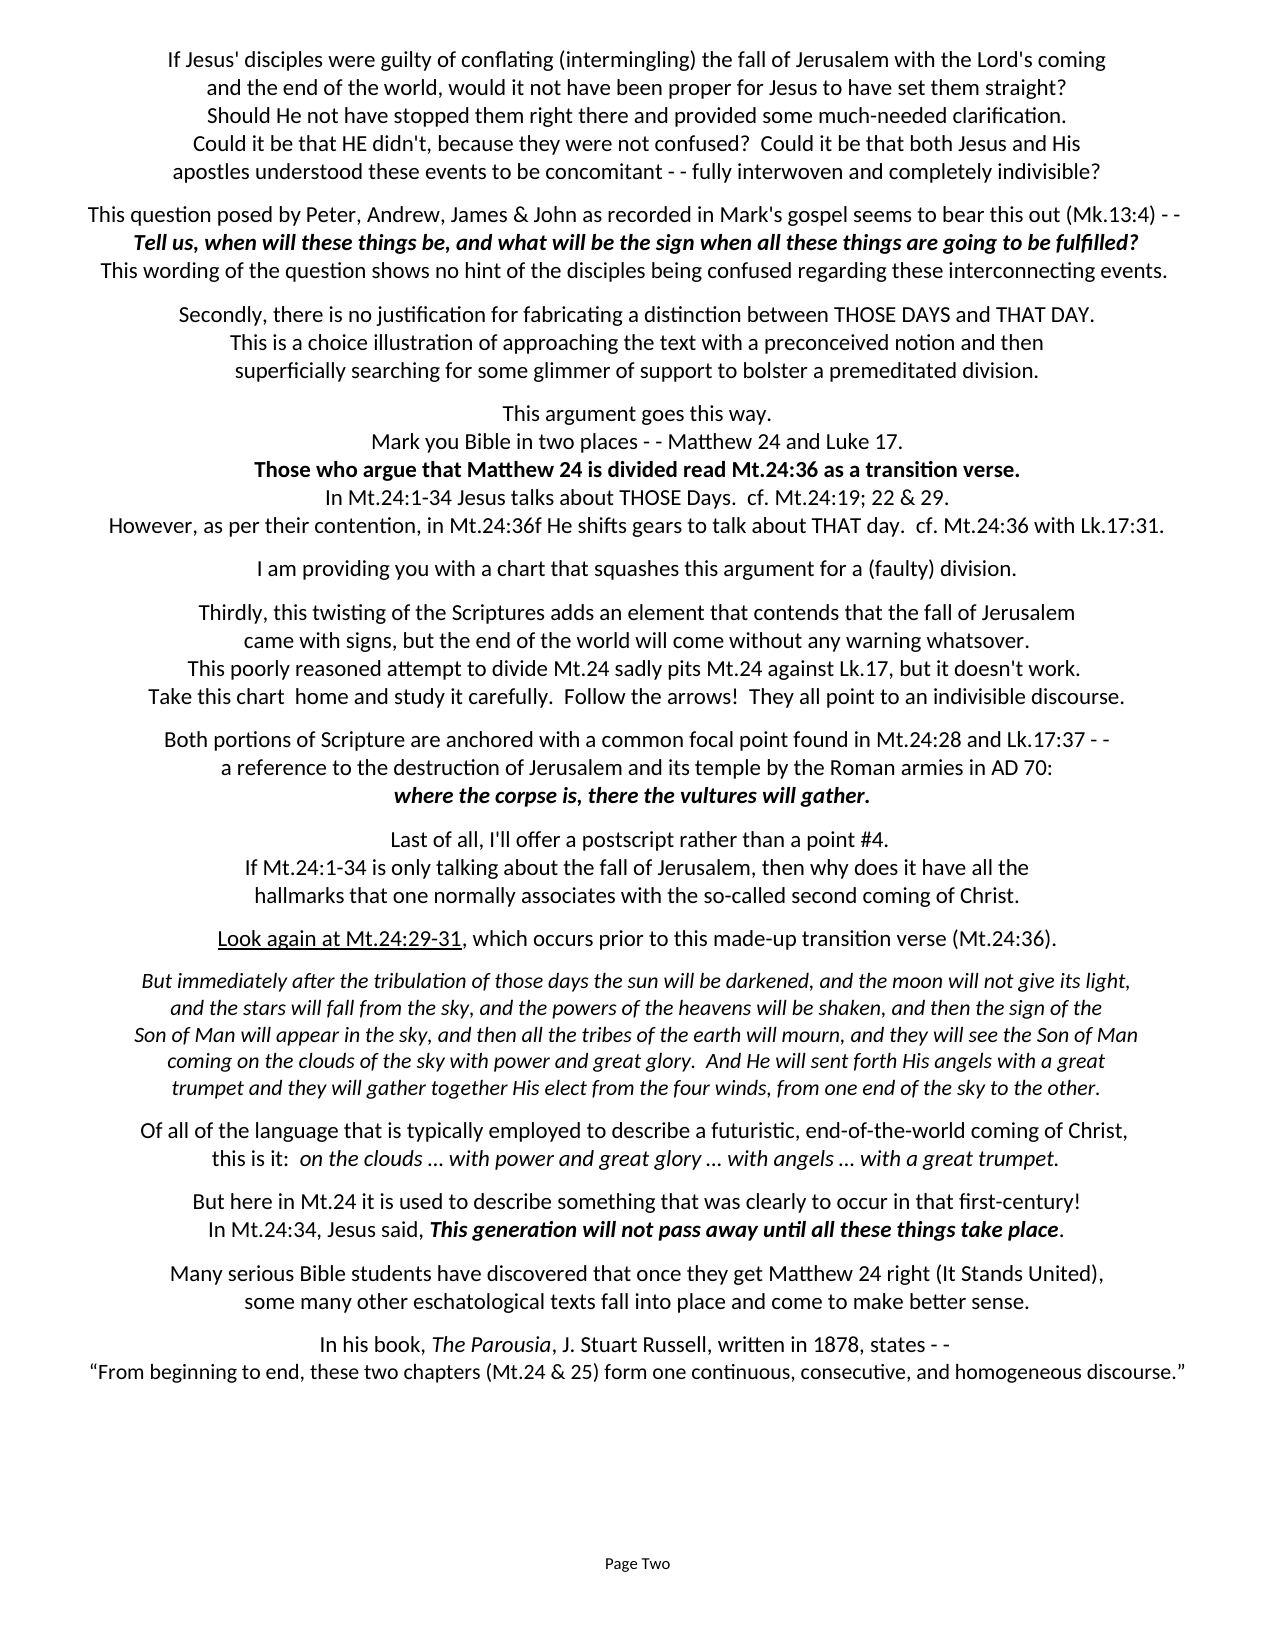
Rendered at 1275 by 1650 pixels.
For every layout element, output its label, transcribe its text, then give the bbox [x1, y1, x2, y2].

text hallmarks that one normally associates with the so-called second coming of Christ. [75, 881, 1200, 909]
text This argument goes this way. [75, 399, 1200, 427]
text and the stars will fall from the sky, and the powers of the heavens will be shaken, and then the sign of the [75, 994, 1200, 1021]
text In Mt.24:34, Jesus said, This generation will not pass away until all these things take place. [75, 1215, 1200, 1243]
text But here in Mt.24 it is used to describe something that was clearly to occur in that first-century! [75, 1187, 1200, 1215]
text Secondly, there is no justification for fabricating a distinction between THOSE DAYS and THAT DAY. [75, 300, 1200, 328]
text This poorly reasoned attempt to divide Mt.24 sadly pits Mt.24 against Lk.17, but it doesn't work. [75, 654, 1200, 682]
text This wording of the question shows no hint of the disciples being confused regarding these interconnecting events. [75, 256, 1200, 284]
text Many serious Bible students have discovered that once they get Matthew 24 right (It Stands United), [75, 1259, 1200, 1287]
text a reference to the destruction of Jerusalem and its temple by the Roman armies in AD 70: [75, 753, 1200, 781]
text Tell us, when will these things be, and what will be the sign when all these things are going to be fulfilled? [75, 228, 1200, 256]
text some many other eschatological texts fall into place and come to make better sense. [75, 1287, 1200, 1315]
text Should He not have stopped them right there and provided some much-needed clarification. [75, 101, 1200, 129]
text where the corpse is, there the vultures will gather. [75, 781, 1200, 809]
text Take this chart home and study it carefully. Follow the arrows! They all point to an indivisible discourse. [75, 682, 1200, 710]
text If Mt.24:1-34 is only talking about the fall of Jerusalem, then why does it have all the [75, 853, 1200, 881]
text superficially searching for some glimmer of support to bolster a premeditated division. [75, 356, 1200, 384]
text Mark you Bible in two places - - Matthew 24 and Luke 17. [75, 427, 1200, 455]
text Thirdly, this twisting of the Scriptures adds an element that contends that the fall of Jerusalem [75, 598, 1200, 626]
text Both portions of Scripture are anchored with a common focal point found in Mt.24:28 and Lk.17:37 - - [75, 725, 1200, 753]
text trumpet and they will gather together His elect from the four winds, from one end of the sky to the other. [75, 1074, 1200, 1101]
text Of all of the language that is typically employed to describe a futuristic, end-of-the-world coming of Christ, [75, 1116, 1200, 1144]
text But immediately after the tribulation of those days the sun will be darkened, and the moon will not give its light, [75, 967, 1200, 994]
text “From beginning to end, these two chapters (Mt.24 & 25) form one continuous, consecutive, and homogeneous discourse.” [75, 1358, 1200, 1385]
text coming on the clouds of the sky with power and great glory. And He will sent forth His angels with a great [75, 1047, 1200, 1074]
text Look again at Mt.24:29-31, which occurs prior to this made-up transition verse (Mt.24:36). [75, 924, 1200, 952]
text Those who argue that Matthew 24 is divided read Mt.24:36 as a transition verse. [75, 455, 1200, 483]
text this is it: on the clouds … with power and great glory … with angels … with a great trumpet. [75, 1144, 1200, 1172]
text Son of Man will appear in the sky, and then all the tribes of the earth will mourn, and they will see the Son of Man [75, 1021, 1200, 1047]
text Last of all, I'll offer a postscript rather than a point #4. [75, 825, 1200, 853]
text This question posed by Peter, Andrew, James & John as recorded in Mark's gospel seems to bear this out (Mk.13:4) - - [75, 200, 1200, 228]
text I am providing you with a chart that squashes this argument for a (faulty) division. [75, 554, 1200, 583]
text came with signs, but the end of the world will come without any warning whatsover. [75, 626, 1200, 654]
text In Mt.24:1-34 Jesus talks about THOSE Days. cf. Mt.24:19; 22 & 29. [75, 483, 1200, 511]
text If Jesus' disciples were guilty of conflating (intermingling) the fall of Jerusalem with the Lord's coming [75, 45, 1200, 73]
text apostles understood these events to be concomitant - - fully interwoven and completely indivisible? [75, 157, 1200, 185]
text However, as per their contention, in Mt.24:36f He shifts gears to talk about THAT day. cf. Mt.24:36 with Lk.17:31. [75, 511, 1200, 539]
text In his book, The Parousia, J. Stuart Russell, written in 1878, states - - [75, 1330, 1200, 1358]
text and the end of the world, would it not have been proper for Jesus to have set them straight? [75, 73, 1200, 101]
text This is a choice illustration of approaching the text with a preconceived notion and then [75, 328, 1200, 356]
text Could it be that HE didn't, because they were not confused? Could it be that both Jesus and His [75, 129, 1200, 157]
text Page Two [75, 1553, 1200, 1573]
